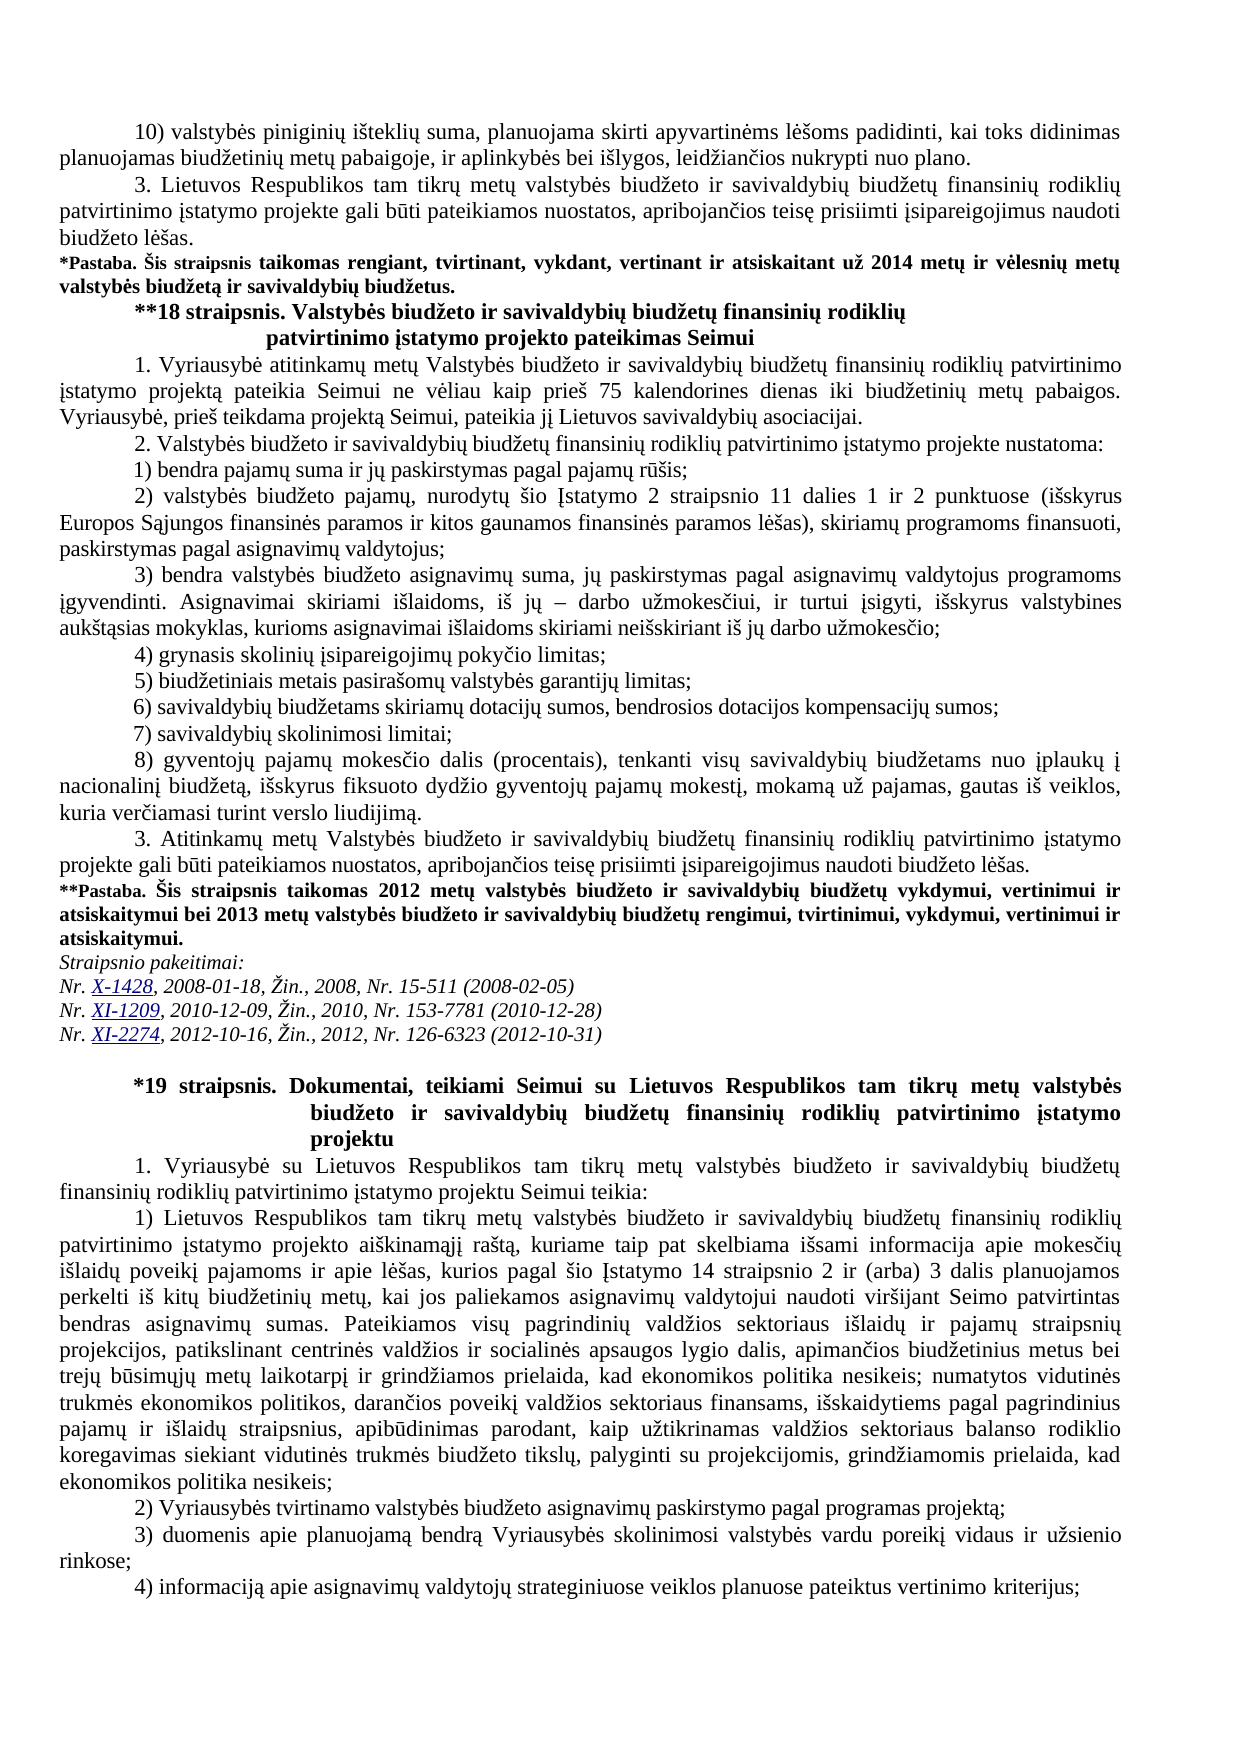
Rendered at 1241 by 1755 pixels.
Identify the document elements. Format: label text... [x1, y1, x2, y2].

text 3) duomenis apie planuojamą bendrą Vyriausybės skolinimosi valstybės vardu poreikį vidaus ir užsienio rinkose; [59, 1521, 1122, 1573]
text Straipsnio pakeitimai: [59, 950, 1122, 974]
text Nr. X-1428, 2008-01-18, Žin., 2008, Nr. 15-511 (2008-02-05) [59, 974, 1122, 998]
text 1) Lietuvos Respublikos tam tikrų metų valstybės biudžeto ir savivaldybių biudžetų finansinių rodiklių patvirtinimo įstatymo projekto aiškinamąjį raštą, kuriame taip pat skelbiama išsami informacija apie mokesčių išlaidų poveikį pajamoms ir apie lėšas, kurios pagal šio Įstatymo 14 straipsnio 2 ir (arba) 3 dalis planuojamos perkelti iš kitų biudžetinių metų, kai jos paliekamos asignavimų valdytojui naudoti viršijant Seimo patvirtintas bendras asignavimų sumas. Pateikiamos visų pagrindinių valdžios sektoriaus išlaidų ir pajamų straipsnių projekcijos, patikslinant centrinės valdžios ir socialinės apsaugos lygio dalis, apimančios biudžetinius metus bei trejų būsimųjų metų laikotarpį ir grindžiamos prielaida, kad ekonomikos politika nesikeis; numatytos vidutinės trukmės ekonomikos politikos, darančios poveikį valdžios sektoriaus finansams, išskaidytiems pagal pagrindinius pajamų ir išlaidų straipsnius, apibūdinimas parodant, kaip užtikrinamas valdžios sektoriaus balanso rodiklio koregavimas siekiant vidutinės trukmės biudžeto tikslų, palyginti su projekcijomis, grindžiamomis prielaida, kad ekonomikos politika nesikeis; [59, 1204, 1122, 1494]
text 7) savivaldybių skolinimosi limitai; [59, 720, 1122, 746]
text Nr. XI-2274, 2012-10-16, Žin., 2012, Nr. 126-6323 (2012-10-31) [59, 1022, 1122, 1046]
text 6) savivaldybių biudžetams skiriamų dotacijų sumos, bendrosios dotacijos kompensacijų sumos; [59, 693, 1122, 720]
text 10) valstybės piniginių išteklių suma, planuojama skirti apyvartinėms lėšoms padidinti, kai toks didinimas planuojamas biudžetinių metų pabaigoje, ir aplinkybės bei išlygos, leidžiančios nukrypti nuo plano. [59, 118, 1122, 171]
text 3. Atitinkamų metų Valstybės biudžeto ir savivaldybių biudžetų finansinių rodiklių patvirtinimo įstatymo projekte gali būti pateikiamos nuostatos, apribojančios teisę prisiimti įsipareigojimus naudoti biudžeto lėšas. [59, 825, 1122, 878]
text 8) gyventojų pajamų mokesčio dalis (procentais), tenkanti visų savivaldybių biudžetams nuo įplaukų į nacionalinį biudžetą, išskyrus fiksuoto dydžio gyventojų pajamų mokestį, mokamą už pajamas, gautas iš veiklos, kuria verčiamasi turint verslo liudijimą. [59, 746, 1122, 825]
text 2. Valstybės biudžeto ir savivaldybių biudžetų finansinių rodiklių patvirtinimo įstatymo projekte nustatoma: [59, 430, 1122, 456]
text 4) grynasis skolinių įsipareigojimų pokyčio limitas; [59, 641, 1122, 667]
text 3) bendra valstybės biudžeto asignavimų suma, jų paskirstymas pagal asignavimų valdytojus programoms įgyvendinti. Asignavimai skiriami išlaidoms, iš jų – darbo užmokesčiui, ir turtui įsigyti, išskyrus valstybines aukštąsias mokyklas, kurioms asignavimai išlaidoms skiriami neišskiriant iš jų darbo užmokesčio; [59, 562, 1122, 641]
text patvirtinimo įstatymo projekto pateikimas Seimui [59, 324, 1122, 351]
text Nr. XI-1209, 2010-12-09, Žin., 2010, Nr. 153-7781 (2010-12-28) [59, 998, 1122, 1022]
text 1. Vyriausybė su Lietuvos Respublikos tam tikrų metų valstybės biudžeto ir savivaldybių biudžetų finansinių rodiklių patvirtinimo įstatymo projektu Seimui teikia: [59, 1152, 1122, 1204]
text 3. Lietuvos Respublikos tam tikrų metų valstybės biudžeto ir savivaldybių biudžetų finansinių rodiklių patvirtinimo įstatymo projekte gali būti pateikiamos nuostatos, apribojančios teisę prisiimti įsipareigojimus naudoti biudžeto lėšas. [59, 171, 1122, 250]
text **18 straipsnis. Valstybės biudžeto ir savivaldybių biudžetų finansinių rodiklių [59, 298, 1122, 324]
text 5) biudžetiniais metais pasirašomų valstybės garantijų limitas; [59, 667, 1122, 693]
text 2) valstybės biudžeto pajamų, nurodytų šio Įstatymo 2 straipsnio 11 dalies 1 ir 2 punktuose (išskyrus Europos Sąjungos finansinės paramos ir kitos gaunamos finansinės paramos lėšas), skiriamų programoms finansuoti, paskirstymas pagal asignavimų valdytojus; [59, 482, 1122, 562]
text 2) Vyriausybės tvirtinamo valstybės biudžeto asignavimų paskirstymo pagal programas projektą; [59, 1494, 1122, 1521]
text 4) informaciją apie asignavimų valdytojų strateginiuose veiklos planuose pateiktus vertinimo kriterijus; [59, 1573, 1122, 1600]
text **Pastaba. Šis straipsnis taikomas 2012 metų valstybės biudžeto ir savivaldybių biudžetų vykdymui, vertinimui ir atsiskaitymui bei 2013 metų valstybės biudžeto ir savivaldybių biudžetų rengimui, tvirtinimui, vykdymui, vertinimui ir atsiskaitymui. [59, 878, 1122, 950]
text *Pastaba. Šis straipsnis taikomas rengiant, tvirtinant, vykdant, vertinant ir atsiskaitant už 2014 metų ir vėlesnių metų valstybės biudžetą ir savivaldybių biudžetus. [59, 250, 1122, 298]
text 1. Vyriausybė atitinkamų metų Valstybės biudžeto ir savivaldybių biudžetų finansinių rodiklių patvirtinimo įstatymo projektą pateikia Seimui ne vėliau kaip prieš 75 kalendorines dienas iki biudžetinių metų pabaigos. Vyriausybė, prieš teikdama projektą Seimui, pateikia jį Lietuvos savivaldybių asociacijai. [59, 351, 1122, 430]
text 1) bendra pajamų suma ir jų paskirstymas pagal pajamų rūšis; [59, 456, 1122, 482]
text *19 straipsnis. Dokumentai, teikiami Seimui su Lietuvos Respublikos tam tikrų metų valstybės biudžeto ir savivaldybių biudžetų finansinių rodiklių patvirtinimo įstatymo projektu [133, 1073, 1122, 1152]
